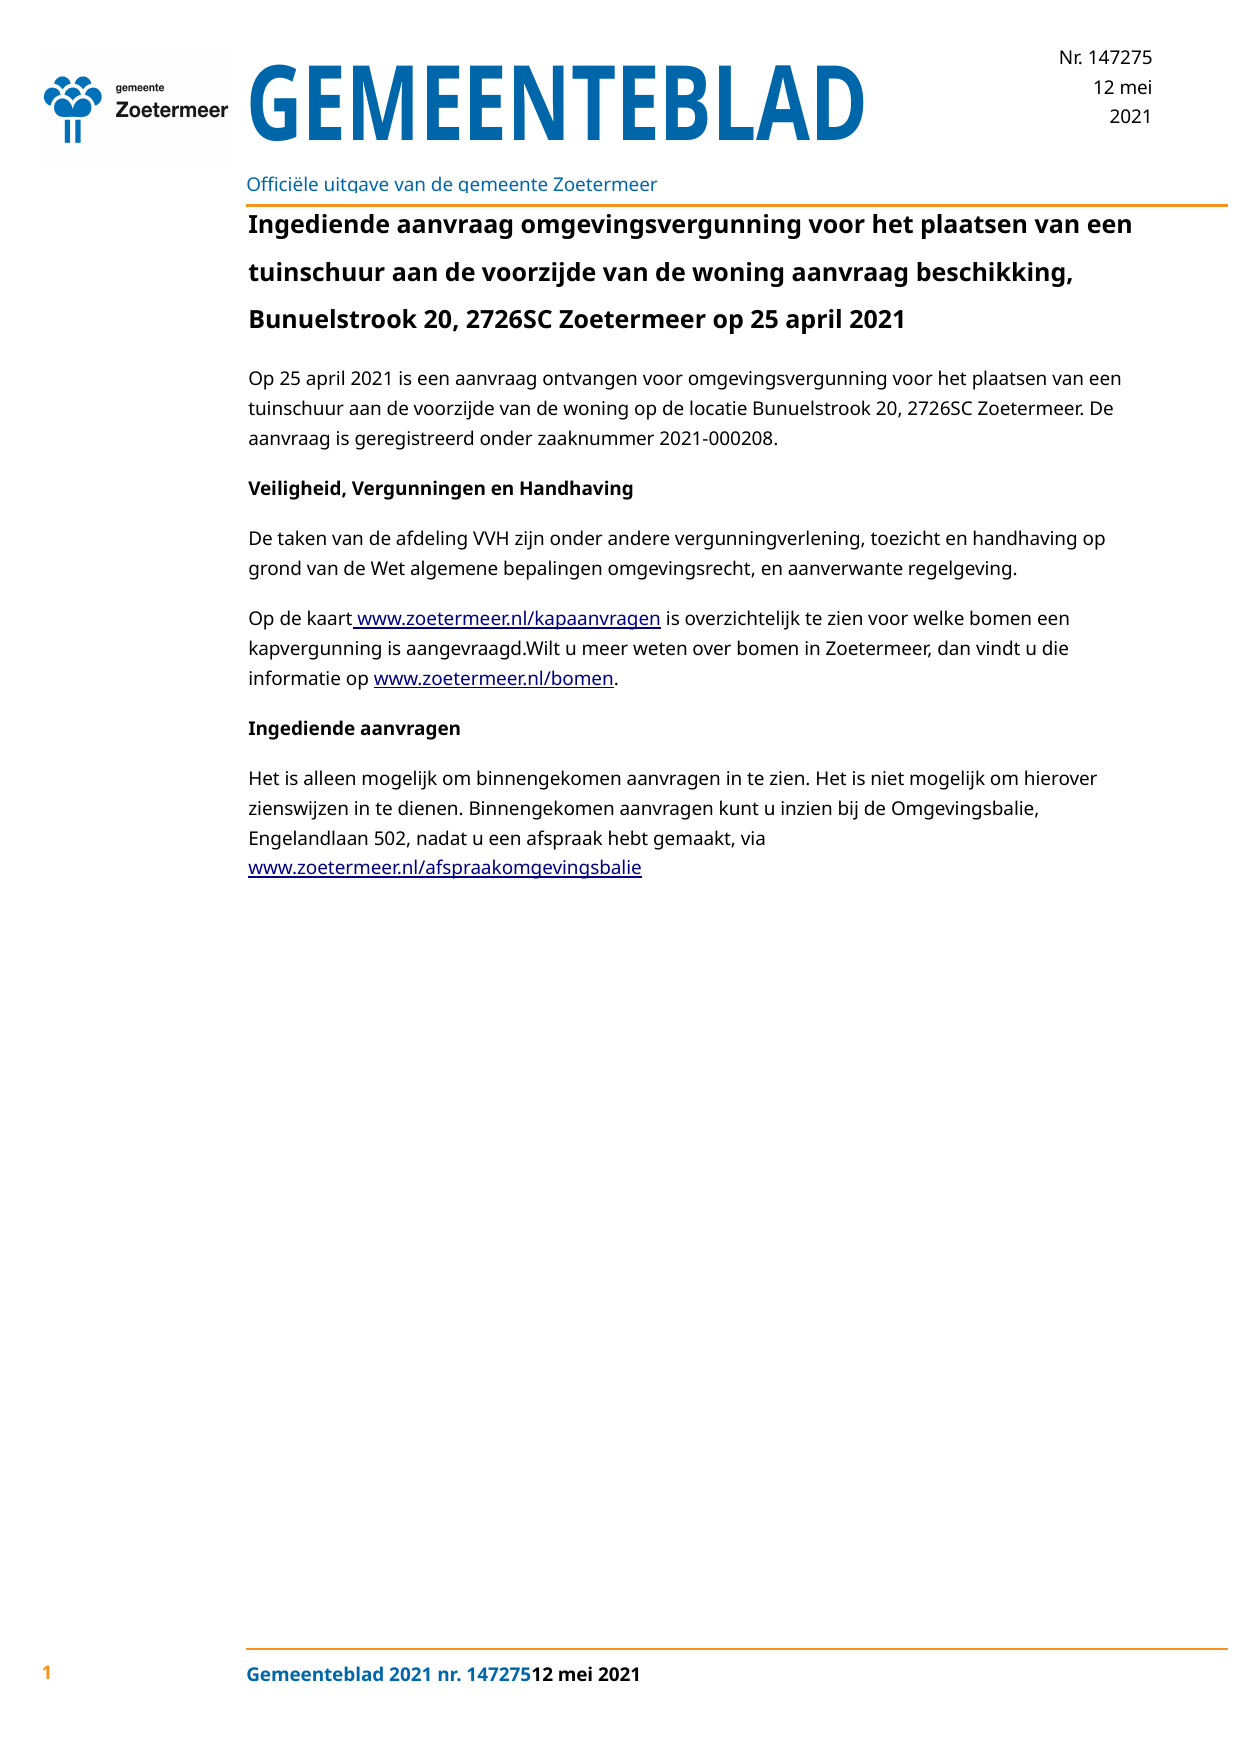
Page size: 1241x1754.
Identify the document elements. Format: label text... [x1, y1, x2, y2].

text De taken van de afdeling VVH zijn onder andere vergunningverlening, toezicht en handhaving op grond van de Wet algemene bepalingen omgevingsrecht, en aanverwante regelgeving. [248, 526, 1152, 581]
text Ingediende aanvraag omgevingsvergunning voor het plaatsen van een tuinschuur aan de voorzijde van de woning aanvraag beschikking, Bunuelstrook 20, 2726SC Zoetermeer op 25 april 2021 [248, 207, 1152, 336]
picture [41, 47, 231, 172]
text Het is alleen mogelijk om binnengekomen aanvragen in te zien. Het is niet mogelijk om hierover zienswijzen in te dienen. Binnengekomen aanvragen kunt u inzien bij de Omgevingsbalie, Engelandlaan 502, nadat u een afspraak hebt gemaakt, via www.zoetermeer.nl/afspraakomgevingsbalie [248, 766, 1152, 880]
text Veiligheid, Vergunningen en Handhaving [248, 475, 1152, 501]
text Op de kaart www.zoetermeer.nl/kapaanvragen is overzichtelijk te zien voor welke bomen een kapvergunning is aangevraagd.Wilt u meer weten over bomen in Zoetermeer, dan vindt u die informatie op www.zoetermeer.nl/bomen. [248, 606, 1152, 690]
text Ingediende aanvragen [248, 715, 1152, 741]
text Op 25 april 2021 is een aanvraag ontvangen voor omgevingsvergunning voor het plaatsen van een tuinschuur aan de voorzijde van de woning op de locatie Bunuelstrook 20, 2726SC Zoetermeer. De aanvraag is geregistreerd onder zaaknummer 2021-000208. [248, 366, 1152, 450]
